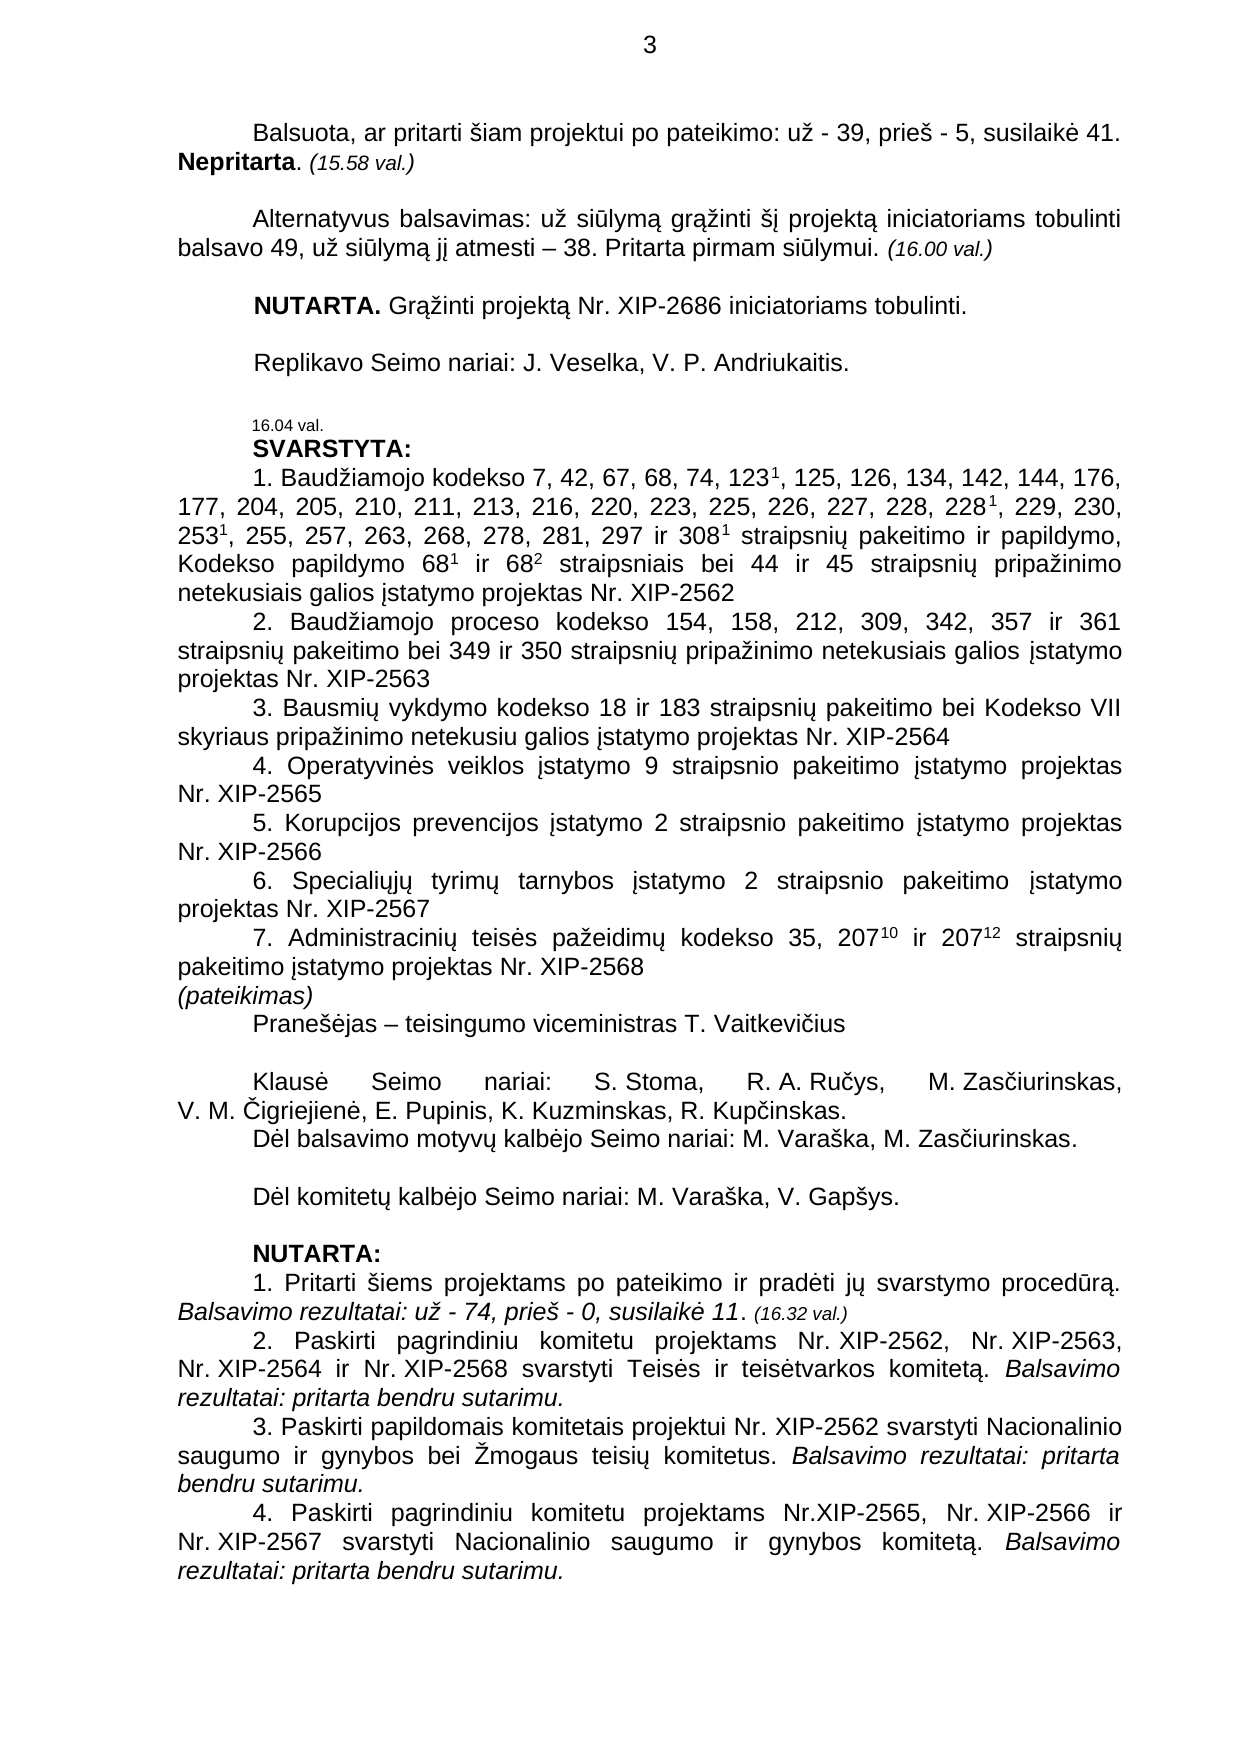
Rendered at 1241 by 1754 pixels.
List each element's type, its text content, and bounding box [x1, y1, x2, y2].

text 3. Paskirti papildomais komitetais projektui Nr. XIP-2562 svarstyti Nacionalinio saugumo ir gynybos bei Žmogaus teisių komitetus. Balsavimo rezultatai: pritarta bendru sutarimu. [177, 1412, 1122, 1498]
text 6. Specialiųjų tyrimų tarnybos įstatymo 2 straipsnio pakeitimo įstatymo projektas Nr. XIP-2567 [177, 866, 1122, 923]
text 2. Baudžiamojo proceso kodekso 154, 158, 212, 309, 342, 357 ir 361 straipsnių pakeitimo bei 349 ir 350 straipsnių pripažinimo netekusiais galios įstatymo projektas Nr. XIP-2563 [177, 607, 1122, 693]
text Pranešėjas – teisingumo viceministras T. Vaitkevičius [177, 1009, 1122, 1038]
text NUTARTA. Grąžinti projektą Nr. XIP-2686 iniciatoriams tobulinti. [177, 291, 1122, 319]
text 4. Operatyvinės veiklos įstatymo 9 straipsnio pakeitimo įstatymo projektas Nr. XIP-2565 [177, 751, 1122, 808]
text Dėl komitetų kalbėjo Seimo nariai: M. Varaška, V. Gapšys. [177, 1182, 1122, 1211]
text (pateikimas) [177, 981, 1122, 1009]
text 5. Korupcijos prevencijos įstatymo 2 straipsnio pakeitimo įstatymo projektas Nr. XIP-2566 [177, 808, 1122, 866]
text 16.04 val. [177, 415, 1122, 434]
text Replikavo Seimo nariai: J. Veselka, V. P. Andriukaitis. [177, 348, 1122, 377]
text Balsuota, ar pritarti šiam projektui po pateikimo: už - 39, prieš - 5, susilaikė 41. Nepritarta. (15.58 val.) [177, 118, 1122, 176]
text 4. Paskirti pagrindiniu komitetu projektams Nr.XIP-2565, Nr. XIP-2566 ir Nr. XIP-2567 svarstyti Nacionalinio saugumo ir gynybos komitetą. Balsavimo rezultatai: pritarta bendru sutarimu. [177, 1498, 1122, 1584]
text 1. Pritarti šiems projektams po pateikimo ir pradėti jų svarstymo procedūrą. Balsavimo rezultatai: už - 74, prieš - 0, susilaikė 11. (16.32 val.) [177, 1268, 1122, 1326]
text NUTARTA: [177, 1239, 1122, 1268]
text 3. Bausmių vykdymo kodekso 18 ir 183 straipsnių pakeitimo bei Kodekso VII skyriaus pripažinimo netekusiu galios įstatymo projektas Nr. XIP-2564 [177, 693, 1122, 751]
text 1. Baudžiamojo kodekso 7, 42, 67, 68, 74, 1231, 125, 126, 134, 142, 144, 176, 177, 204, 205, 210, 211, 213, 216, 220, 223, 225, 226, 227, 228, 2281, 229, 230, 2531, 255, 257, 263, 268, 278, 281, 297 ir 3081 straipsnių pakeitimo ir papildymo, Kodekso papildymo 681 ir 682 straipsniais bei 44 ir 45 straipsnių pripažinimo netekusiais galios įstatymo projektas Nr. XIP-2562 [177, 463, 1122, 607]
text 2. Paskirti pagrindiniu komitetu projektams Nr. XIP-2562, Nr. XIP-2563, Nr. XIP-2564 ir Nr. XIP-2568 svarstyti Teisės ir teisėtvarkos komitetą. Balsavimo rezultatai: pritarta bendru sutarimu. [177, 1326, 1122, 1412]
text 7. Administracinių teisės pažeidimų kodekso 35, 20710 ir 20712 straipsnių pakeitimo įstatymo projektas Nr. XIP-2568 [177, 923, 1122, 981]
text SVARSTYTA: [177, 434, 1122, 463]
text Alternatyvus balsavimas: už siūlymą grąžinti šį projektą iniciatoriams tobulinti balsavo 49, už siūlymą jį atmesti – 38. Pritarta pirmam siūlymui. (16.00 val.) [177, 204, 1122, 262]
text Dėl balsavimo motyvų kalbėjo Seimo nariai: M. Varaška, M. Zasčiurinskas. [177, 1124, 1122, 1153]
text Klausė Seimo nariai: S. Stoma, R. A. Ručys, M. Zasčiurinskas, V. M. Čigriejienė, E. Pupinis, K. Kuzminskas, R. Kupčinskas. [177, 1067, 1122, 1124]
